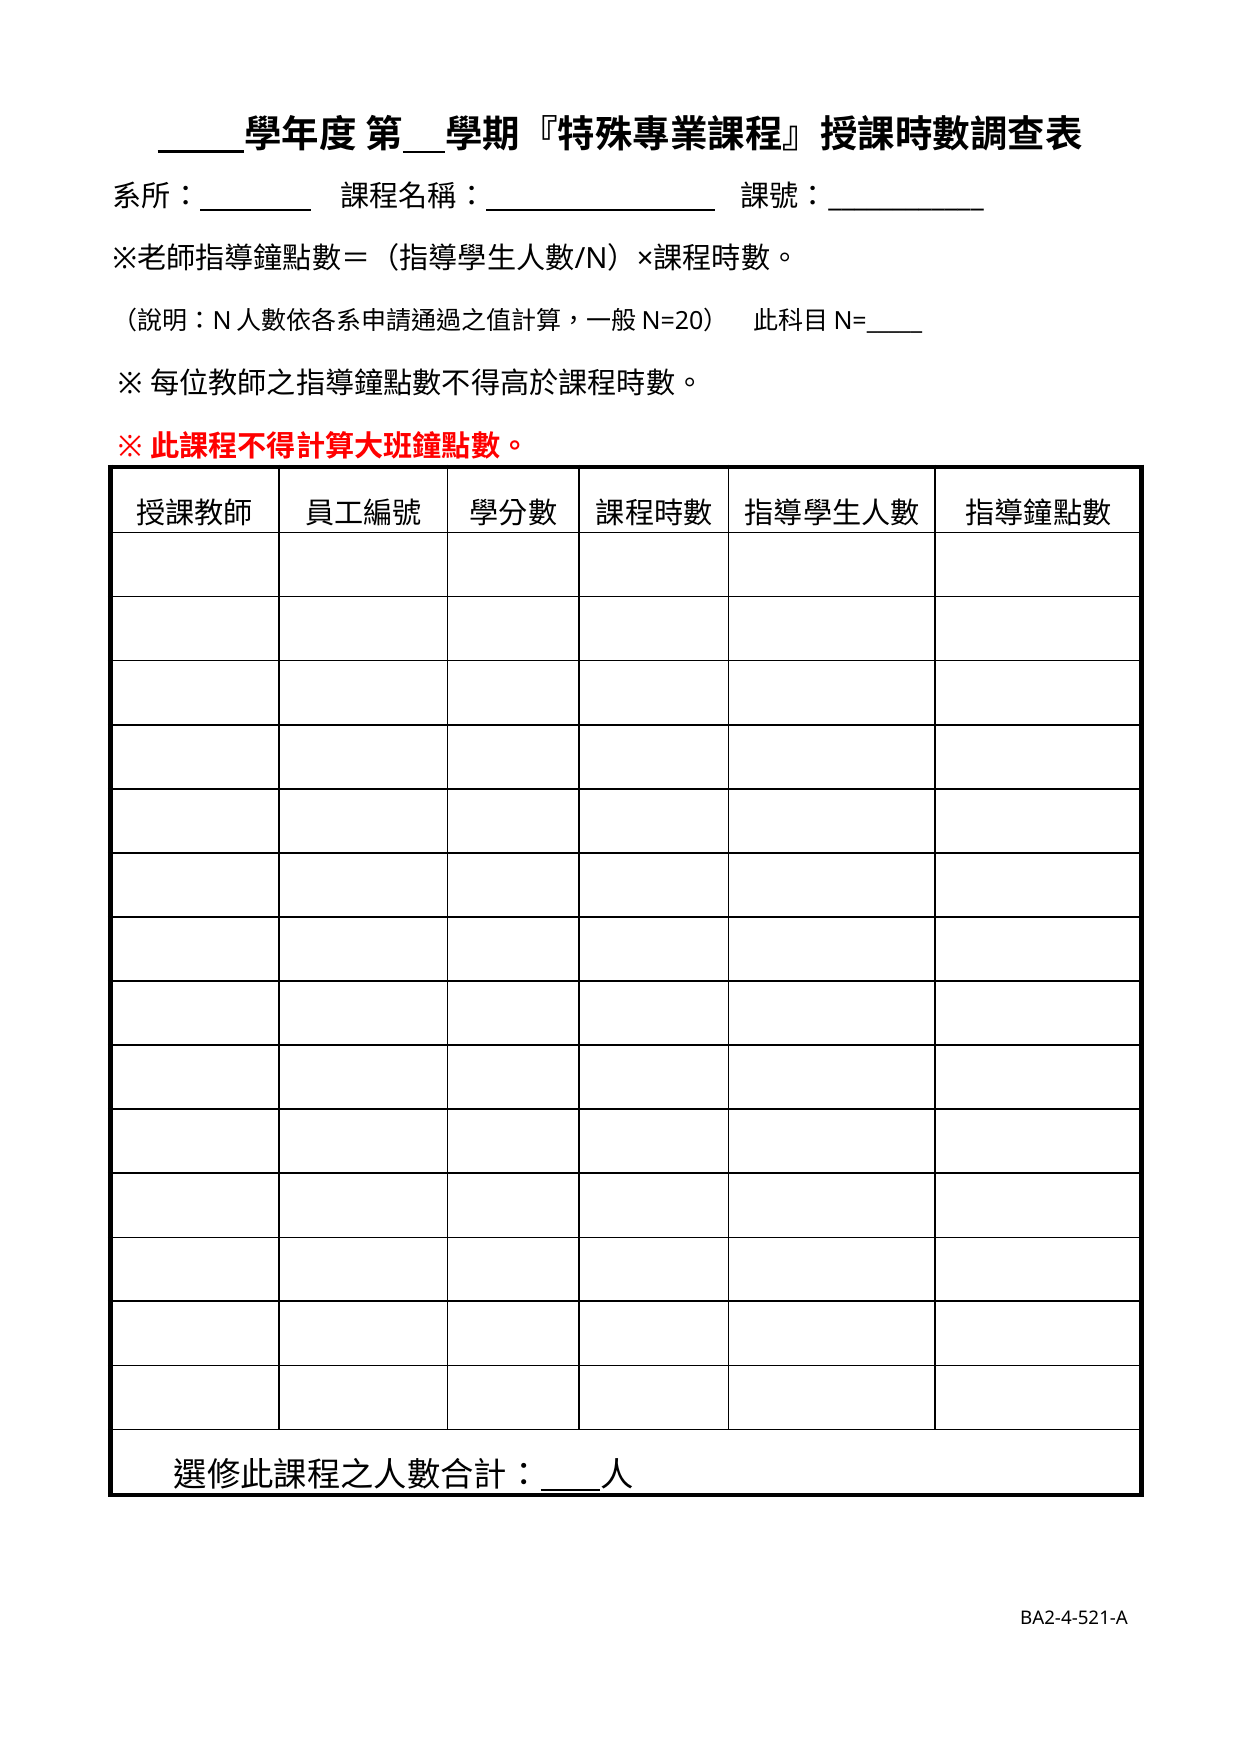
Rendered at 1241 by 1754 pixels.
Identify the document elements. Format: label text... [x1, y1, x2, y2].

table_cell [936, 533, 1139, 596]
table_cell [936, 1302, 1139, 1364]
table_header 員工編號 [280, 469, 447, 532]
table_cell [113, 1174, 278, 1236]
table_cell [936, 1238, 1139, 1300]
table_cell [729, 1174, 934, 1236]
table_cell [280, 1302, 447, 1364]
table_cell [936, 661, 1139, 724]
text （說明：N人數依各系申請通過之值計算，一般N=20） 此科目N=_____ [112, 277, 1128, 339]
table_cell [936, 918, 1139, 980]
table_cell 選修此課程之人數合計： 人 [113, 1430, 1139, 1493]
table_cell [580, 1110, 728, 1172]
table_cell [580, 661, 728, 724]
table_header 指導鐘點數 [936, 469, 1139, 532]
table_cell [113, 854, 278, 916]
table_cell [280, 982, 447, 1044]
table_cell [280, 661, 447, 724]
table_cell [280, 918, 447, 980]
table_cell [580, 854, 728, 916]
table_cell [448, 1302, 578, 1364]
table_cell [580, 1302, 728, 1364]
table_cell [113, 661, 278, 724]
table_header 學分數 [448, 469, 578, 532]
text 系所： 課程名稱： 課號：____________ [112, 152, 1128, 214]
table_cell [729, 533, 934, 596]
table_cell [113, 1238, 278, 1300]
table_cell [448, 854, 578, 916]
table_cell [280, 533, 447, 596]
table_cell [580, 918, 728, 980]
table_cell [448, 661, 578, 724]
table_cell [580, 533, 728, 596]
table_cell [448, 790, 578, 852]
table_cell [113, 533, 278, 596]
table_cell [280, 1046, 447, 1108]
table_cell [936, 854, 1139, 916]
table_cell [580, 1174, 728, 1236]
table_cell [936, 790, 1139, 852]
table_cell [113, 1110, 278, 1172]
table_cell [729, 1046, 934, 1108]
table_cell [729, 661, 934, 724]
text ※老師指導鐘點數＝（指導學生人數/N）×課程時數。 [112, 214, 1128, 277]
table_cell [729, 790, 934, 852]
table_cell [280, 597, 447, 660]
table_cell [936, 1366, 1139, 1428]
table_cell [580, 597, 728, 660]
table_cell [448, 726, 578, 788]
table_cell [729, 1302, 934, 1364]
table_cell [113, 1366, 278, 1428]
table_cell [448, 597, 578, 660]
table_cell [113, 597, 278, 660]
table_cell [280, 1366, 447, 1428]
table_cell [113, 726, 278, 788]
table_cell [448, 1174, 578, 1236]
table_cell [729, 1366, 934, 1428]
table_cell [448, 533, 578, 596]
table_cell [936, 597, 1139, 660]
list 每位教師之指導鐘點數不得高於課程時數。 [112, 339, 1128, 402]
table_cell [936, 1046, 1139, 1108]
table_cell [280, 1174, 447, 1236]
table_cell [280, 854, 447, 916]
table_cell [729, 1110, 934, 1172]
table_cell [113, 790, 278, 852]
table_cell [448, 1110, 578, 1172]
table_cell [448, 1046, 578, 1108]
table_cell [729, 982, 934, 1044]
table_cell [280, 1110, 447, 1172]
table_header 授課教師 [113, 469, 278, 532]
table_cell [113, 982, 278, 1044]
table_cell [580, 726, 728, 788]
table_cell [580, 1238, 728, 1300]
table_cell [448, 1238, 578, 1300]
table_cell [729, 918, 934, 980]
table_cell [729, 854, 934, 916]
table_cell [448, 982, 578, 1044]
table_cell [113, 918, 278, 980]
table_cell [580, 790, 728, 852]
text 學年度 第 學期『特殊專業課程』授課時數調查表 [112, 89, 1128, 152]
table_cell [448, 918, 578, 980]
table_cell [580, 1046, 728, 1108]
table_cell [113, 1046, 278, 1108]
table_cell [280, 726, 447, 788]
table_cell [936, 982, 1139, 1044]
table_cell [729, 1238, 934, 1300]
table_cell [729, 597, 934, 660]
table_cell [729, 726, 934, 788]
table_header 課程時數 [580, 469, 728, 532]
table_cell [448, 1366, 578, 1428]
table_cell [280, 1238, 447, 1300]
table_header 指導學生人數 [729, 469, 934, 532]
table_cell [936, 726, 1139, 788]
list 此課程不得計算大班鐘點數。 [112, 402, 1128, 464]
table_cell [113, 1302, 278, 1364]
table_cell [580, 1366, 728, 1428]
table_cell [580, 982, 728, 1044]
table_cell [280, 790, 447, 852]
table_cell [936, 1110, 1139, 1172]
table_cell [936, 1174, 1139, 1236]
